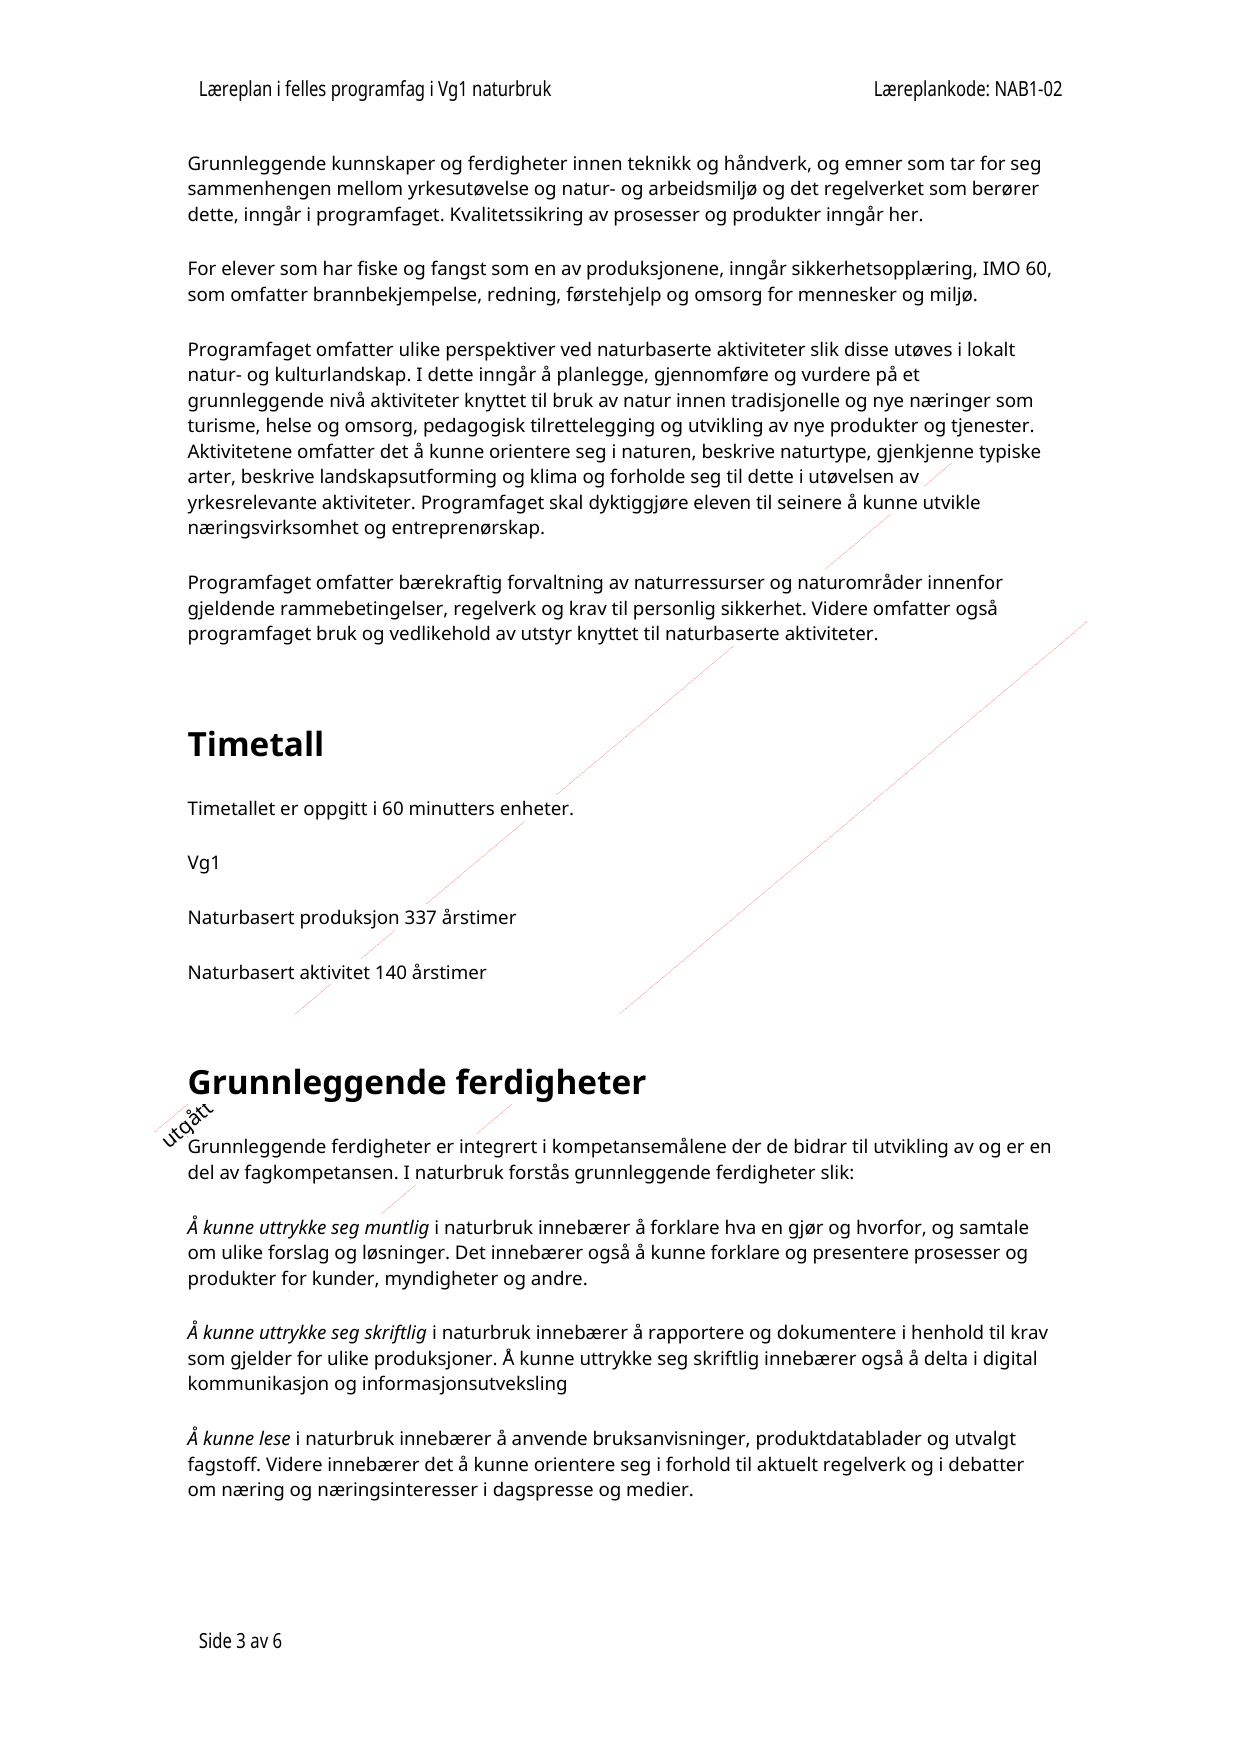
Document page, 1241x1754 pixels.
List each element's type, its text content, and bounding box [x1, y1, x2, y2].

text Å kunne uttrykke seg skriftlig i naturbruk innebærer å rapportere og dokumentere i henhold til krav som gjelder for ulike produksjoner. Å kunne uttrykke seg skriftlig innebærer også å delta i digital kommunikasjon og informasjonsutveksling [568, 1320, 1053, 1396]
text Grunnleggende ferdigheter er integrert i kompetansemålene der de bidrar til utvikling av og er en del av fagkompetansen. I naturbruk forstås grunnleggende ferdigheter slik: [854, 1134, 1053, 1185]
text Timetallet er oppgitt i 60 minutters enheter. [851, 795, 1053, 821]
subtitle Grunnleggende ferdigheter [655, 1014, 1053, 1104]
text Programfaget omfatter bærekraftig forvaltning av naturressurser og naturområder innenfor gjeldende rammebetingelser, regelverk og krav til personlig sikkerhet. Videre omfatter også programfaget bruk og vedlikehold av utstyr knyttet til naturbaserte aktiviteter. [879, 569, 1053, 646]
text Programfaget omfatter ulike perspektiver ved naturbaserte aktiviteter slik disse utøves i lokalt natur- og kulturlandskap. I dette inngår å planlegge, gjennomføre og vurdere på et grunnleggende nivå aktiviteter knyttet til bruk av natur innen tradisjonelle og nye næringer som turisme, helse og omsorg, pedagogisk tilrettelegging og utvikling av nye produkter og tjenester. Aktivitetene omfatter det å kunne orientere seg i naturen, beskrive naturtype, gjenkjenne typiske arter, beskrive landskapsutforming og klima og forholde seg til dette i utøvelsen av yrkesrelevante aktiviteter. Programfaget skal dyktiggjøre eleven til seinere å kunne utvikle næringsvirksomhet og entreprenørskap. [187, 336, 1053, 540]
text Grunnleggende kunnskaper og ferdigheter innen teknikk og håndverk, og emner som tar for seg sammenhengen mellom yrkesutøvelse og natur- og arbeidsmiljø og det regelverket som berører dette, inngår i programfaget. Kvalitetssikring av prosesser og produkter inngår her. [924, 150, 1053, 227]
text Vg1 [786, 850, 1053, 875]
text Naturbasert produksjon 337 årstimer [721, 904, 1053, 930]
text Vg1 [462, 850, 813, 875]
text Naturbasert aktivitet 140 årstimer [656, 959, 1053, 984]
subtitle Timetall [333, 675, 697, 766]
text For elever som har fiske og fangst som en av produksjonene, inngår sikkerhetsopplæring, IMO 60, som omfatter brannbekjempelse, redning, førstehjelp og omsorg for mennesker og miljø. [978, 256, 1053, 307]
text Naturbasert produksjon 337 årstimer [516, 904, 748, 930]
text Å kunne lese i naturbruk innebærer å anvende bruksanvisninger, produktdatablader og utvalgt fagstoff. Videre innebærer det å kunne orientere seg i forhold til aktuelt regelverk og i debatter om næring og næringsinteresser i dagspresse og medier. [694, 1425, 1053, 1502]
text Å kunne uttrykke seg muntlig i naturbruk innebærer å forklare hva en gjør og hvorfor, og samtale om ulike forslag og løsninger. Det innebærer også å kunne forklare og presentere prosesser og produkter for kunder, myndigheter og andre. [351, 1214, 1053, 1291]
text Naturbasert aktivitet 140 årstimer [487, 959, 683, 984]
text Timetallet er oppgitt i 60 minutters enheter. [574, 795, 878, 821]
subtitle Timetall [592, 675, 1021, 766]
subtitle Timetall [916, 675, 1053, 766]
text Vg1 [221, 850, 488, 875]
